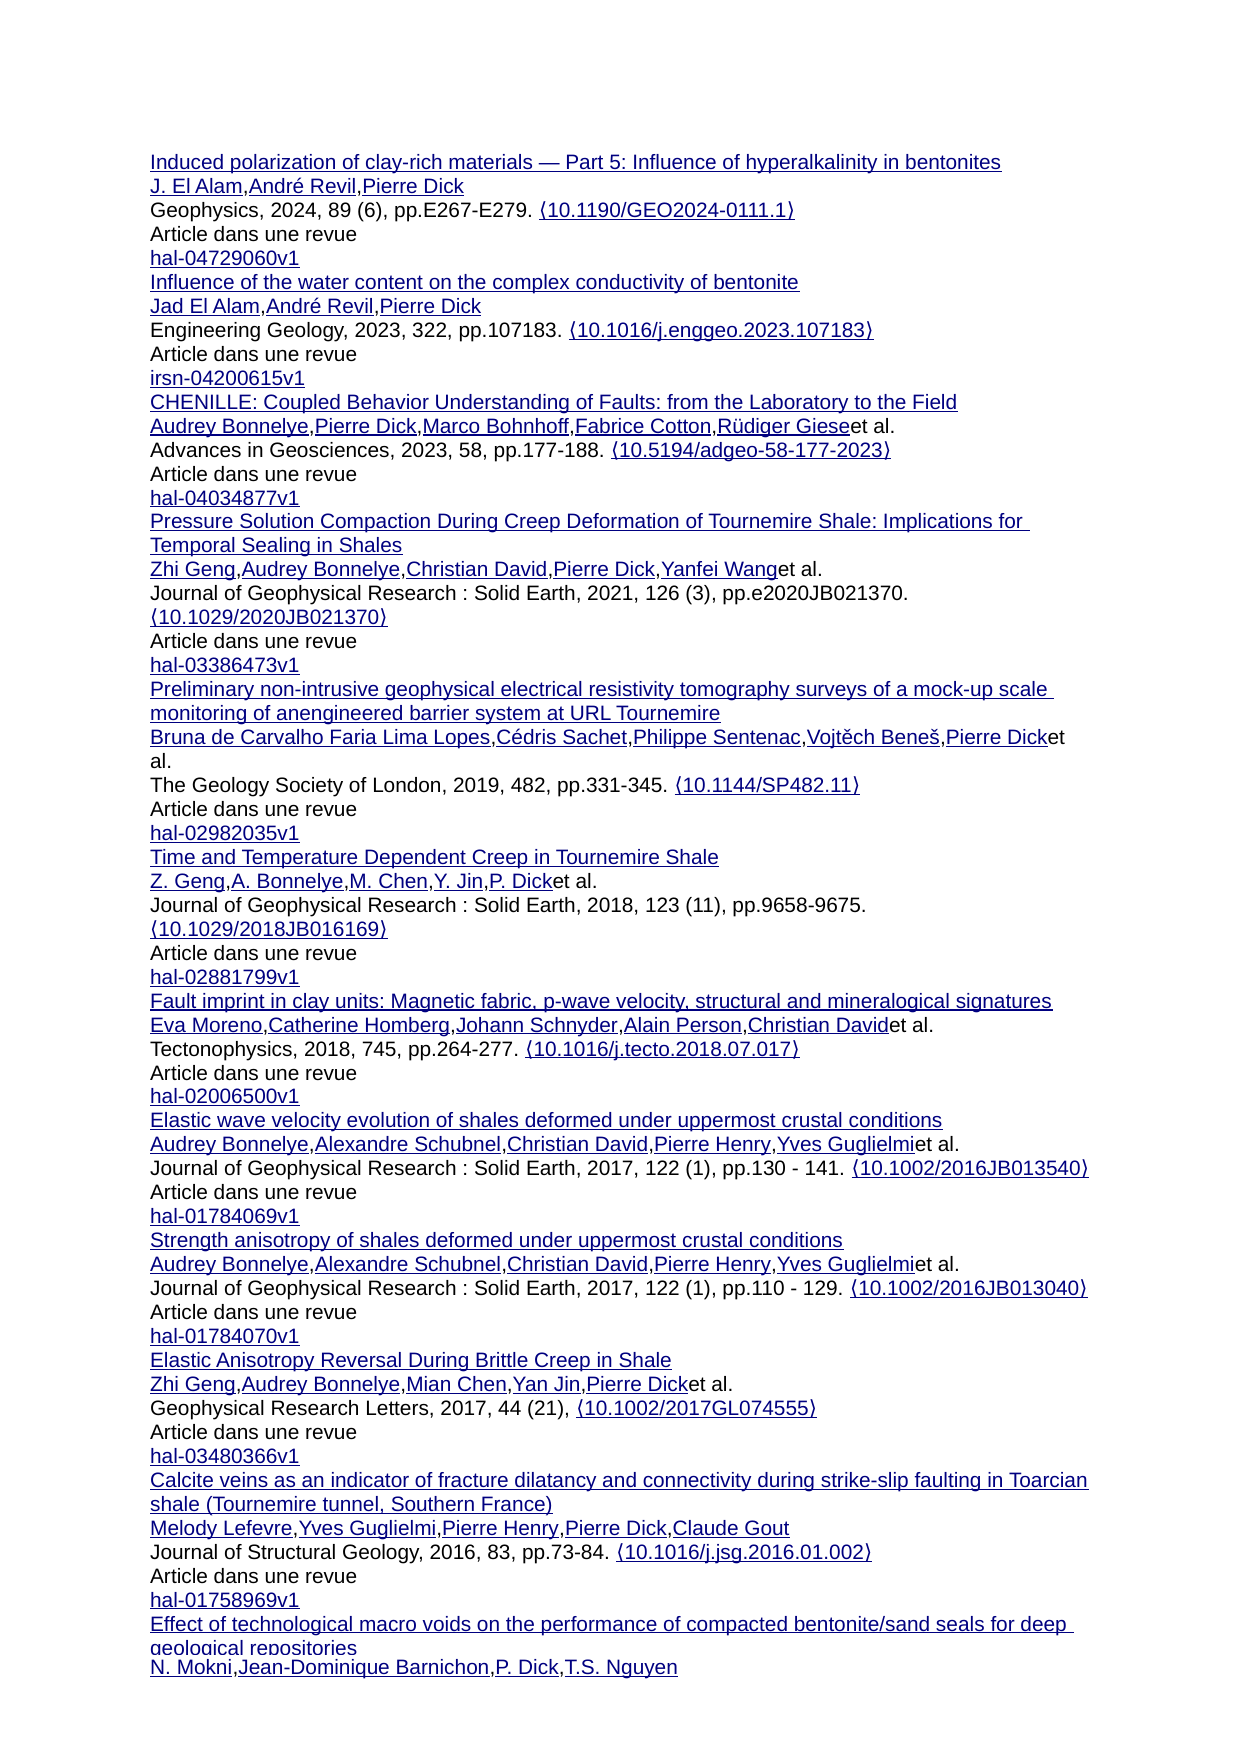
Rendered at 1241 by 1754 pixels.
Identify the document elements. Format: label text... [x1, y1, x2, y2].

table_cell Calcite veins as an indicator of fracture dilatancy and connectivity during strike-slip faulting in Toarcian shale (Tournemire tunnel, Southern France) Melody Lefevre,Yves Guglielmi,Pierre Henry,Pierre Dick,Claude Gout Journal of Structural Geology, 2016, 83, pp.73-84. ⟨10.1016/j.jsg.2016.01.002⟩ Article dans une revue hal-01758969v1 [150, 1468, 1090, 1611]
table_cell Effect of technological macro voids on the performance of compacted bentonite/sand seals for deep geological repositories N. Mokni,Jean-Dominique Barnichon,P. Dick,T.S. Nguyen [150, 1611, 1090, 1679]
table_cell Preliminary non-intrusive geophysical electrical resistivity tomography surveys of a mock-up scale monitoring of anengineered barrier system at URL Tournemire Bruna de Carvalho Faria Lima Lopes,Cédris Sachet,Philippe Sentenac,Vojtěch Beneš,Pierre Dicket al. The Geology Society of London, 2019, 482, pp.331-345. ⟨10.1144/SP482.11⟩ Article dans une revue hal-02982035v1 [150, 677, 1090, 845]
table_cell Time and Temperature Dependent Creep in Tournemire Shale Z. Geng,A. Bonnelye,M. Chen,Y. Jin,P. Dicket al. Journal of Geophysical Research : Solid Earth, 2018, 123 (11), pp.9658-9675. ⟨10.1029/2018JB016169⟩ Article dans une revue hal-02881799v1 [150, 845, 1090, 988]
table_cell Elastic wave velocity evolution of shales deformed under uppermost crustal conditions Audrey Bonnelye,Alexandre Schubnel,Christian David,Pierre Henry,Yves Guglielmiet al. Journal of Geophysical Research : Solid Earth, 2017, 122 (1), pp.130 - 141. ⟨10.1002/2016JB013540⟩ Article dans une revue hal-01784069v1 [150, 1108, 1090, 1228]
table_cell Influence of the water content on the complex conductivity of bentonite Jad El Alam,André Revil,Pierre Dick Engineering Geology, 2023, 322, pp.107183. ⟨10.1016/j.enggeo.2023.107183⟩ Article dans une revue irsn-04200615v1 [150, 270, 1090, 389]
table_cell CHENILLE: Coupled Behavior Understanding of Faults: from the Laboratory to the Field Audrey Bonnelye,Pierre Dick,Marco Bohnhoff,Fabrice Cotton,Rüdiger Gieseet al. Advances in Geosciences, 2023, 58, pp.177-188. ⟨10.5194/adgeo-58-177-2023⟩ Article dans une revue hal-04034877v1 [150, 390, 1090, 509]
table_cell Pressure Solution Compaction During Creep Deformation of Tournemire Shale: Implications for Temporal Sealing in Shales Zhi Geng,Audrey Bonnelye,Christian David,Pierre Dick,Yanfei Wanget al. Journal of Geophysical Research : Solid Earth, 2021, 126 (3), pp.e2020JB021370. ⟨10.1029/2020JB021370⟩ Article dans une revue hal-03386473v1 [150, 509, 1090, 677]
table_cell Fault imprint in clay units: Magnetic fabric, p-wave velocity, structural and mineralogical signatures Eva Moreno,Catherine Homberg,Johann Schnyder,Alain Person,Christian Davidet al. Tectonophysics, 2018, 745, pp.264-277. ⟨10.1016/j.tecto.2018.07.017⟩ Article dans une revue hal-02006500v1 [150, 989, 1090, 1108]
table_cell Elastic Anisotropy Reversal During Brittle Creep in Shale Zhi Geng,Audrey Bonnelye,Mian Chen,Yan Jin,Pierre Dicket al. Geophysical Research Letters, 2017, 44 (21), ⟨10.1002/2017GL074555⟩ Article dans une revue hal-03480366v1 [150, 1348, 1090, 1468]
table_cell Induced polarization of clay-rich materials — Part 5: Influence of hyperalkalinity in bentonites J. El Alam,André Revil,Pierre Dick Geophysics, 2024, 89 (6), pp.E267-E279. ⟨10.1190/GEO2024-0111.1⟩ Article dans une revue hal-04729060v1 [150, 150, 1090, 270]
table_cell Strength anisotropy of shales deformed under uppermost crustal conditions Audrey Bonnelye,Alexandre Schubnel,Christian David,Pierre Henry,Yves Guglielmiet al. Journal of Geophysical Research : Solid Earth, 2017, 122 (1), pp.110 - 129. ⟨10.1002/2016JB013040⟩ Article dans une revue hal-01784070v1 [150, 1228, 1090, 1348]
